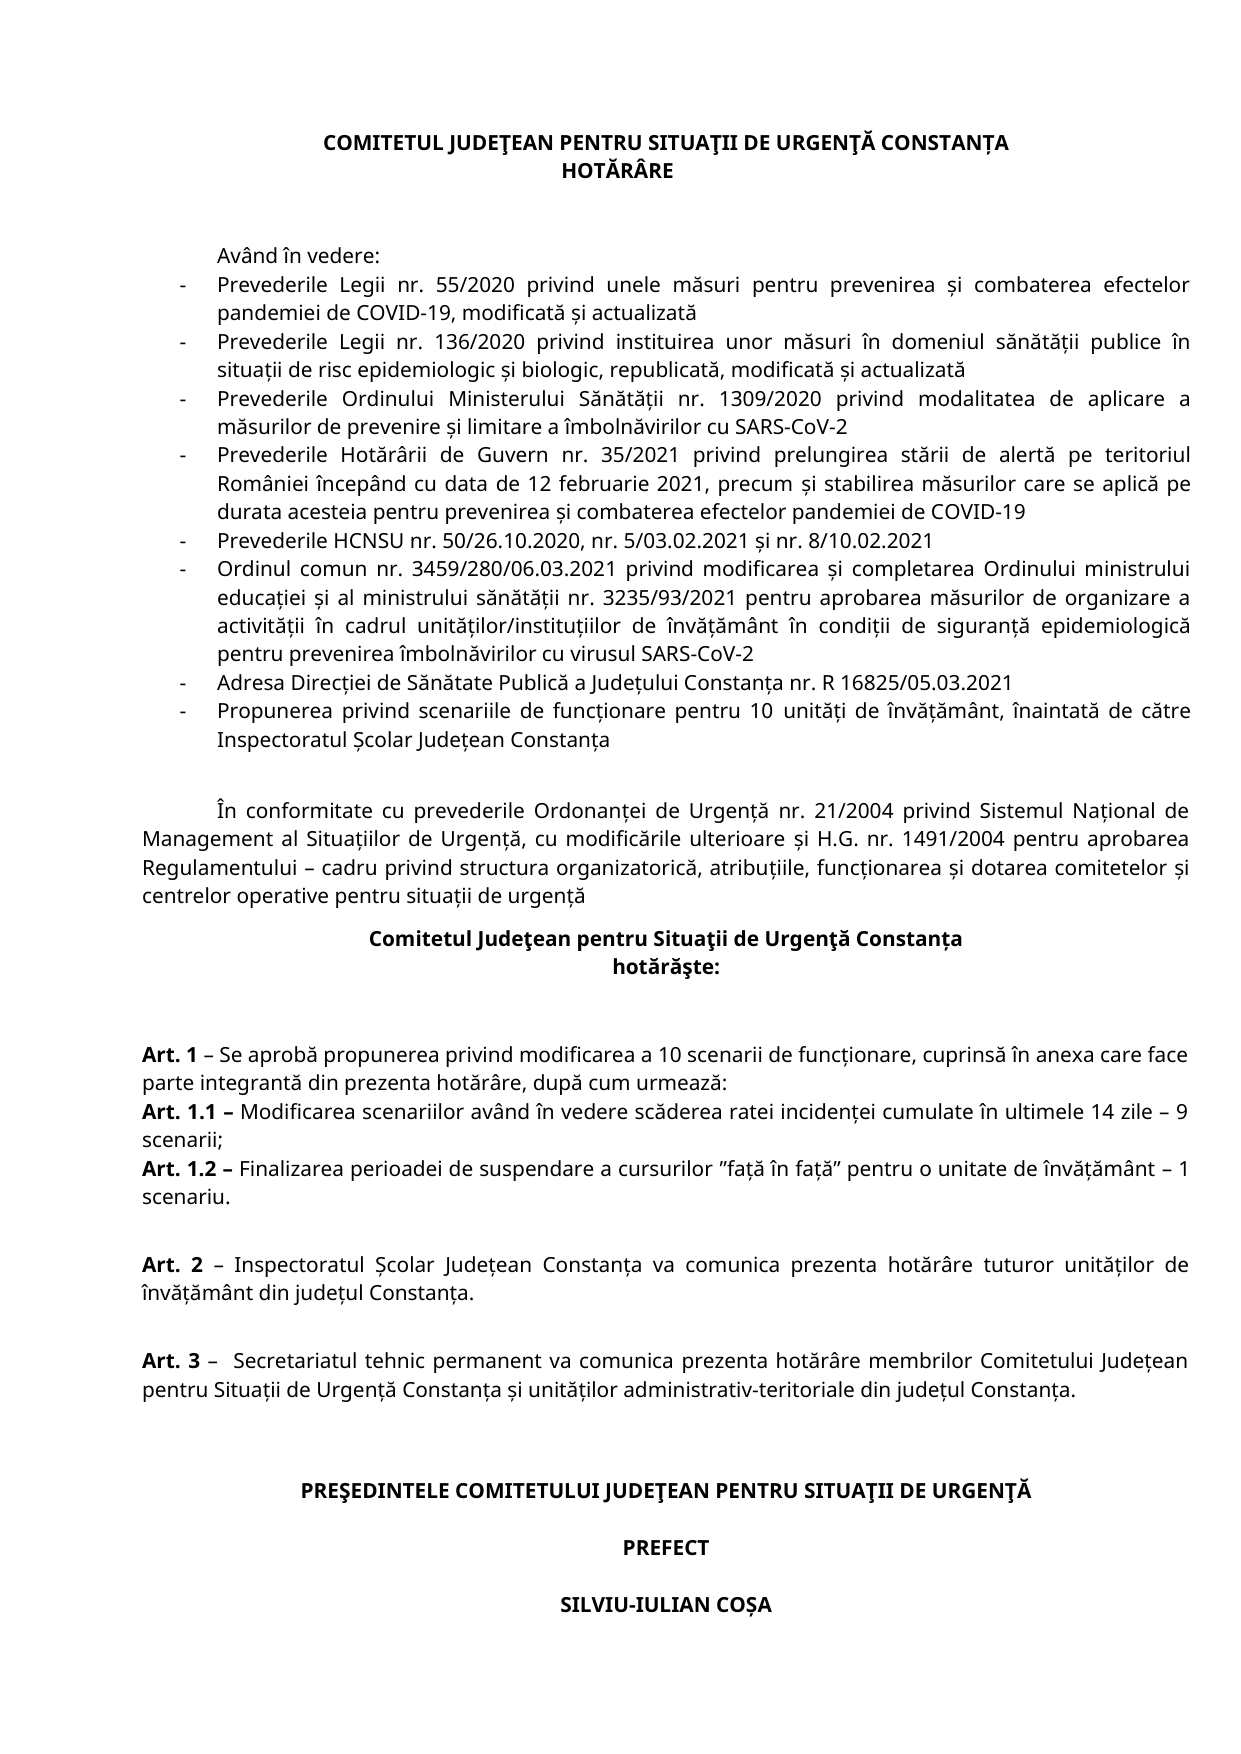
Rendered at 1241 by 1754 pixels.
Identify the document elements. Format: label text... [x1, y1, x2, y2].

list Adresa Direcției de Sănătate Publică a Județului Constanța nr. R 16825/05.03.2021 [179, 668, 1192, 696]
text SILVIU-IULIAN COȘA [142, 1590, 1190, 1619]
text În conformitate cu prevederile Ordonanţei de Urgenţă nr. 21/2004 privind Sistemul Naţional de Management al Situaţiilor de Urgenţă, cu modificările ulterioare şi H.G. nr. 1491/2004 pentru aprobarea Regulamentului – cadru privind structura organizatorică, atribuţiile, funcţionarea şi dotarea comitetelor şi centrelor operative pentru situaţii de urgenţă [142, 796, 1190, 910]
text Art. 1 – Se aprobă propunerea privind modificarea a 10 scenarii de funcționare, cuprinsă în anexa care face parte integrantă din prezenta hotărâre, după cum urmează: [142, 1040, 1190, 1097]
list Prevederile Ordinului Ministerului Sănătății nr. 1309/2020 privind modalitatea de aplicare a măsurilor de prevenire și limitare a îmbolnăvirilor cu SARS-CoV-2 [179, 384, 1192, 441]
text Având în vedere: [142, 241, 1190, 270]
list Prevederile Hotărârii de Guvern nr. 35/2021 privind prelungirea stării de alertă pe teritoriul României începând cu data de 12 februarie 2021, precum şi stabilirea măsurilor care se aplică pe durata acesteia pentru prevenirea şi combaterea efectelor pandemiei de COVID-19 [179, 441, 1192, 526]
text PREFECT [142, 1533, 1190, 1562]
text HOTĂRÂRE [142, 156, 1092, 184]
text Art. 1.2 – Finalizarea perioadei de suspendare a cursurilor ”față în față” pentru o unitate de învățământ – 1 scenariu. [142, 1154, 1190, 1211]
list Prevederile HCNSU nr. 50/26.10.2020, nr. 5/03.02.2021 și nr. 8/10.02.2021 [179, 526, 1192, 554]
text COMITETUL JUDEŢEAN PENTRU SITUAŢII DE URGENŢĂ CONSTANȚA [142, 128, 1190, 156]
text Art. 2 – Inspectoratul Școlar Județean Constanța va comunica prezenta hotărâre tuturor unităților de învățământ din județul Constanța. [142, 1250, 1190, 1307]
text Art. 3 – Secretariatul tehnic permanent va comunica prezenta hotărâre membrilor Comitetului Județean pentru Situații de Urgență Constanța și unităților administrativ-teritoriale din județul Constanța. [142, 1346, 1190, 1403]
list Prevederile Legii nr. 136/2020 privind instituirea unor măsuri în domeniul sănătății publice în situații de risc epidemiologic și biologic, republicată, modificată și actualizată [179, 327, 1192, 384]
text Comitetul Judeţean pentru Situaţii de Urgenţă Constanța [142, 924, 1190, 952]
text hotărăşte: [142, 952, 1190, 981]
list Ordinul comun nr. 3459/280/06.03.2021 privind modificarea și completarea Ordinului ministrului educației și al ministrului sănătății nr. 3235/93/2021 pentru aprobarea măsurilor de organizare a activității în cadrul unităților/instituțiilor de învățământ în condiții de siguranță epidemiologică pentru prevenirea îmbolnăvirilor cu virusul SARS-CoV-2 [179, 554, 1192, 668]
text PREŞEDINTELE COMITETULUI JUDEŢEAN PENTRU SITUAŢII DE URGENŢĂ [142, 1477, 1190, 1505]
list Propunerea privind scenariile de funcționare pentru 10 unități de învățământ, înaintată de către Inspectoratul Școlar Județean Constanța [179, 696, 1192, 753]
list Prevederile Legii nr. 55/2020 privind unele măsuri pentru prevenirea și combaterea efectelor pandemiei de COVID-19, modificată și actualizată [179, 270, 1192, 327]
text Art. 1.1 – Modificarea scenariilor având în vedere scăderea ratei incidenței cumulate în ultimele 14 zile – 9 scenarii; [142, 1097, 1190, 1154]
